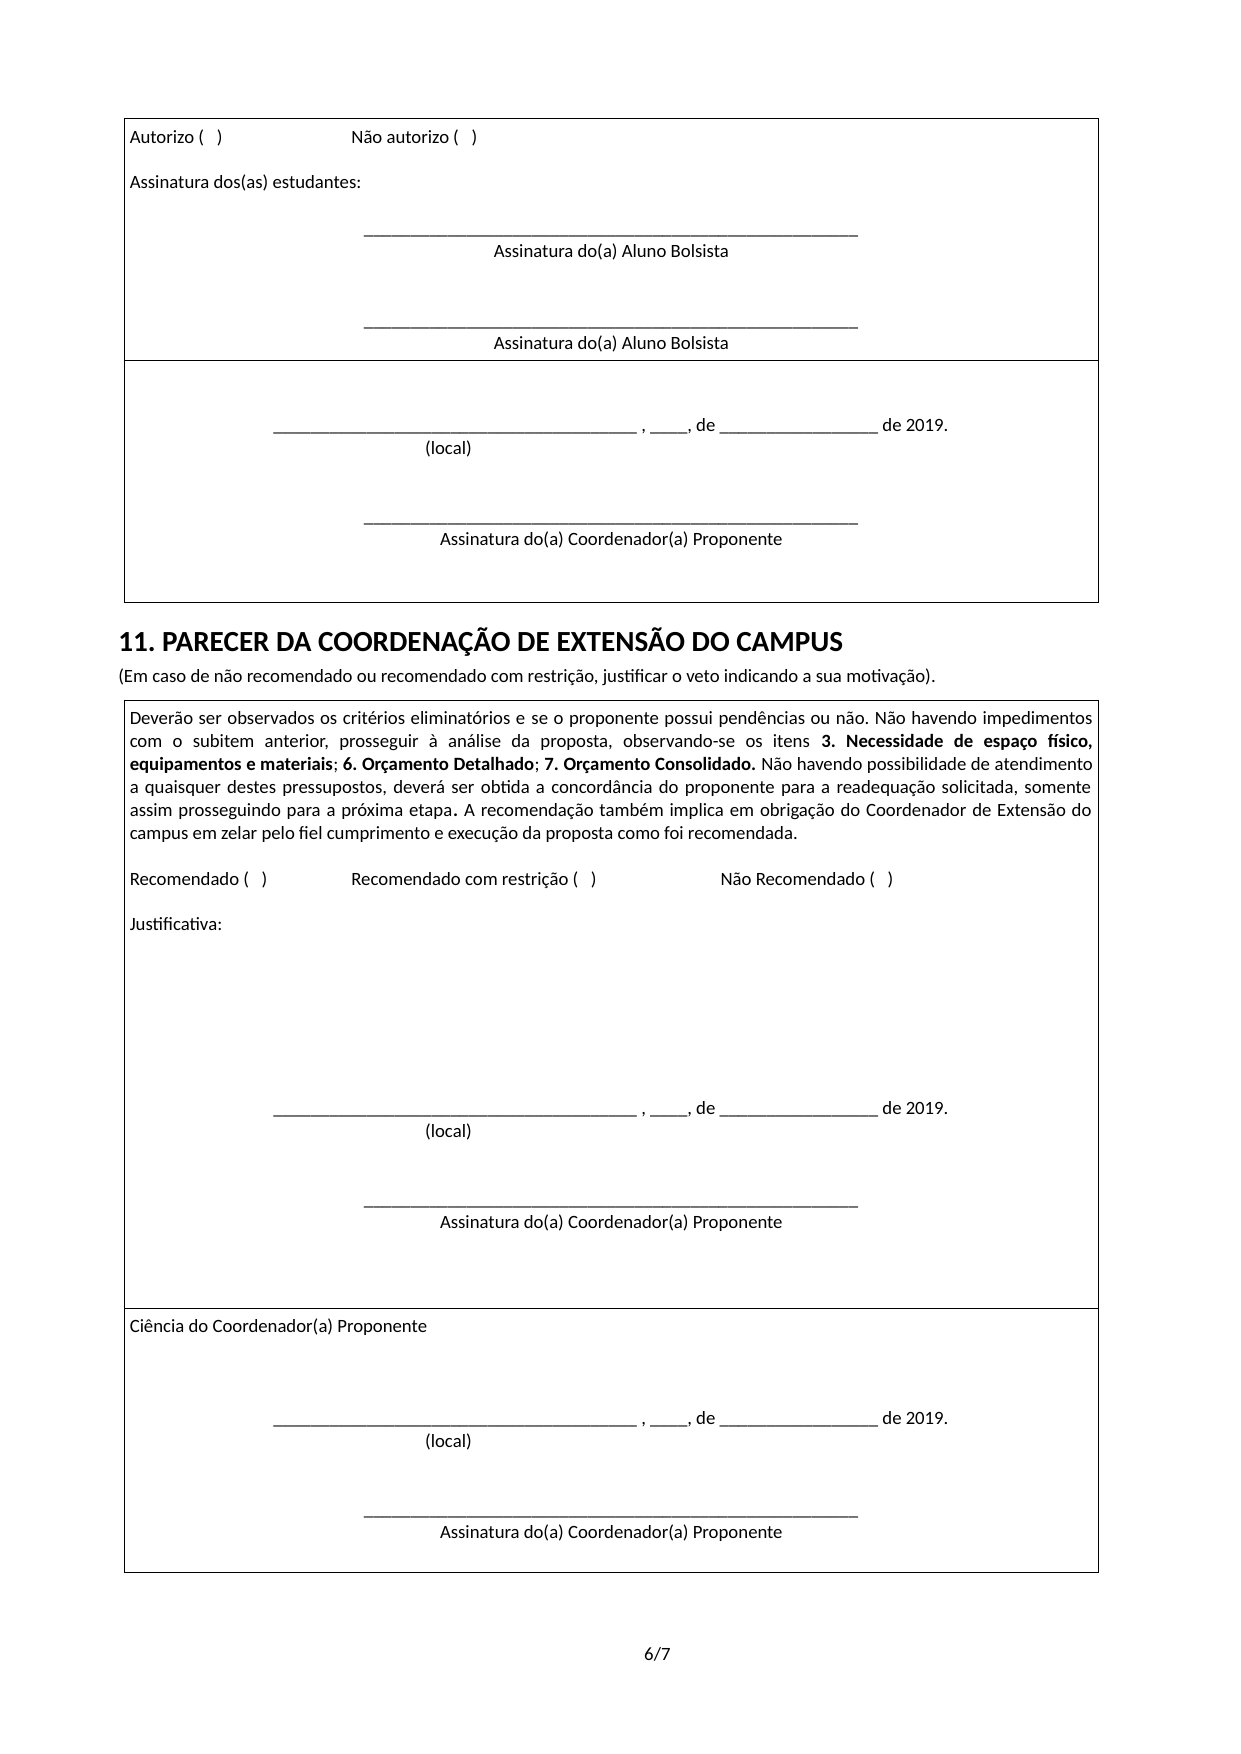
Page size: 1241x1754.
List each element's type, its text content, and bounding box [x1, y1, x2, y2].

table_cell Ciência do Coordenador(a) Proponente _______________________________________ , ____, de _________________ de 2019. (local) _____________________________________________________ Assinatura do(a) Coordenador(a) Proponente [125, 1309, 1098, 1572]
table_header _______________________________________ , ____, de _________________ de 2019. (local) _____________________________________________________ Assinatura do(a) Coordenador(a) Proponente [125, 361, 1098, 602]
subtitle 11. PARECER DA COORDENAÇÃO DE EXTENSÃO DO CAMPUS [118, 623, 1122, 659]
table_header Deverão ser observados os critérios eliminatórios e se o proponente possui pendências ou não. Não havendo impedimentos com o subitem anterior, prosseguir à análise da proposta, observando-se os itens 3. Necessidade de espaço físico, equipamentos e materiais; 6. Orçamento Detalhado; 7. Orçamento Consolidado. Não havendo possibilidade de atendimento a quaisquer destes pressupostos, deverá ser obtida a concordância do proponente para a readequação solicitada, somente assim prosseguindo para a próxima etapa. A recomendação também implica em obrigação do Coordenador de Extensão do campus em zelar pelo fiel cumprimento e execução da proposta como foi recomendada. Recomendado ( ) Recomendado com restrição ( ) Não Recomendado ( ) Justificativa: _______________________________________ , ____, de _________________ de 2019. (local) _____________________________________________________ Assinatura do(a) Coordenador(a) Proponente [125, 701, 1098, 1308]
table_header Autorizo ( ) Não autorizo ( ) Assinatura dos(as) estudantes: _____________________________________________________ Assinatura do(a) Aluno Bolsista _____________________________________________________ Assinatura do(a) Aluno Bolsista [125, 119, 1098, 360]
text (Em caso de não recomendado ou recomendado com restrição, justificar o veto indicando a sua motivação). [118, 665, 1122, 688]
